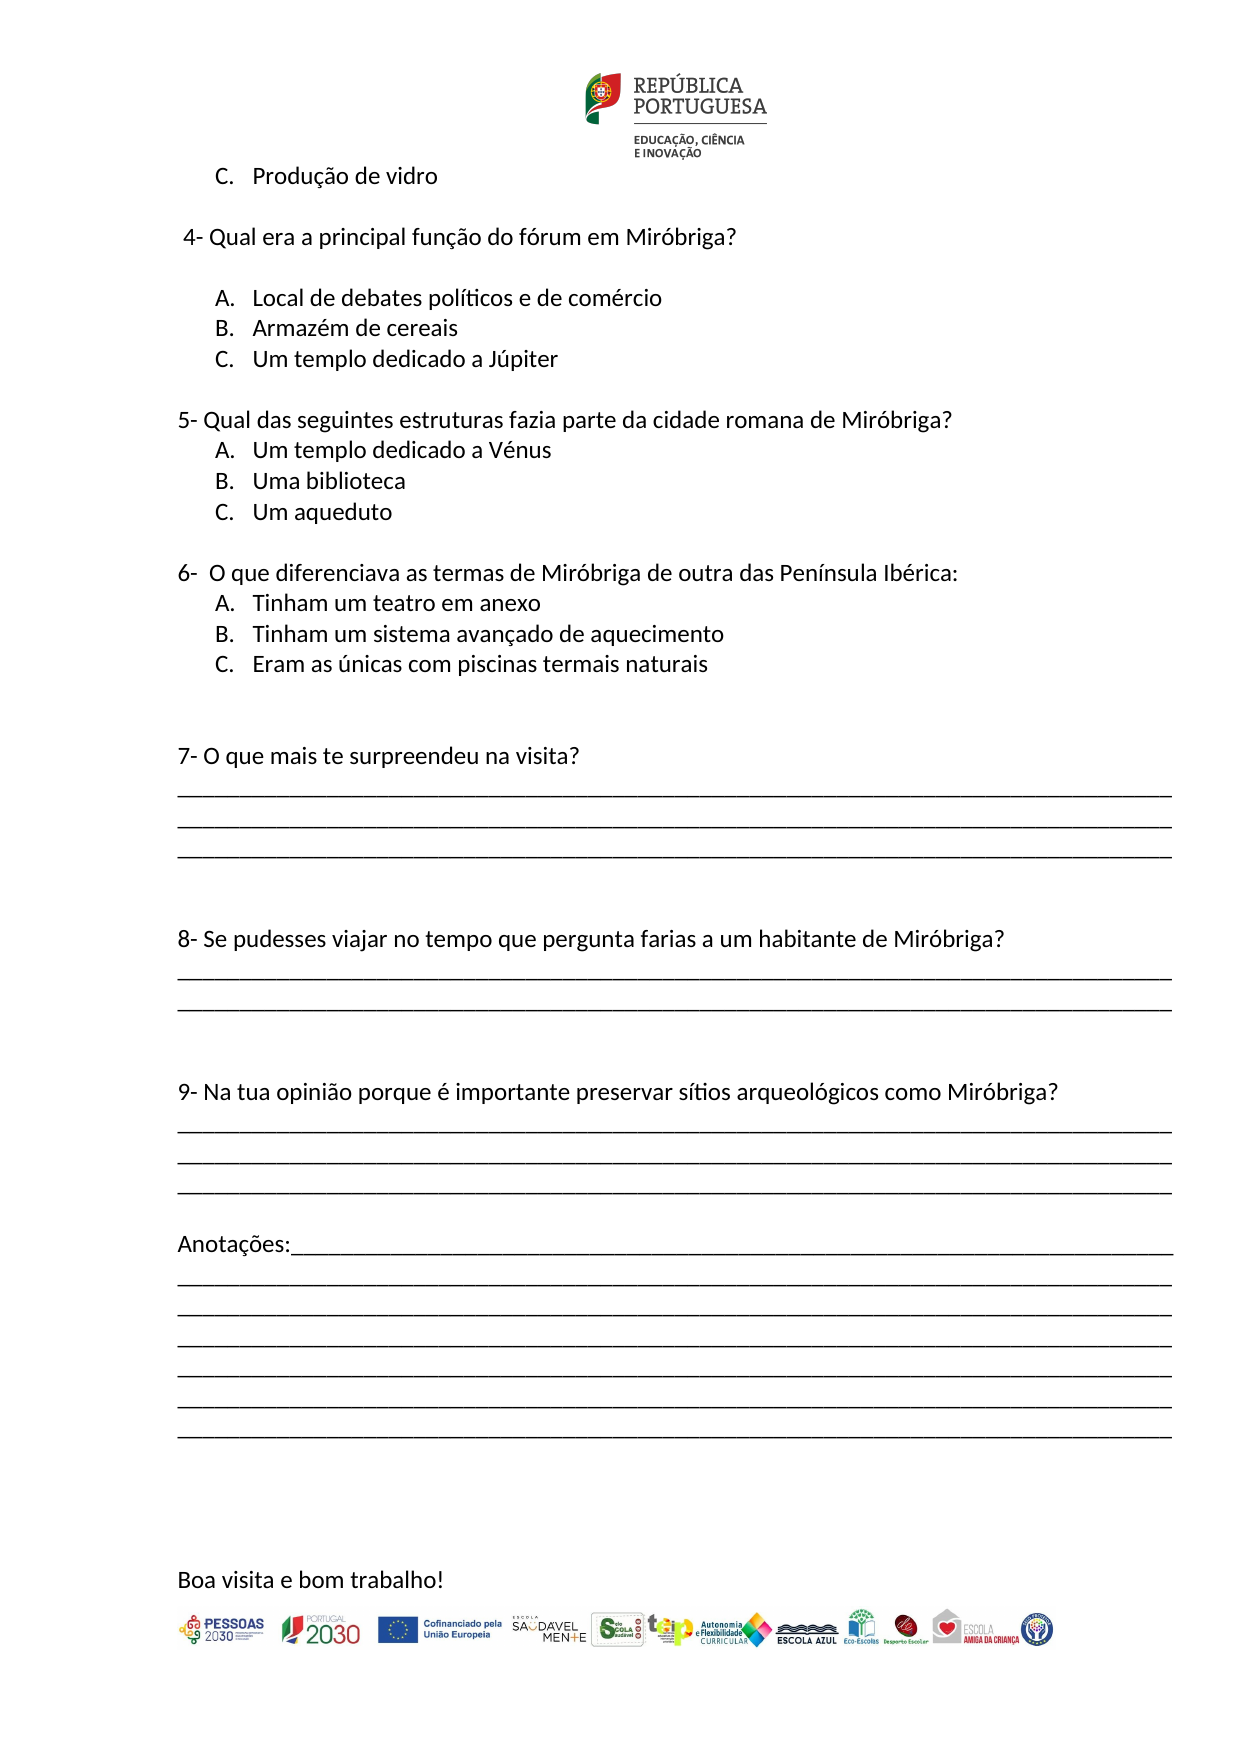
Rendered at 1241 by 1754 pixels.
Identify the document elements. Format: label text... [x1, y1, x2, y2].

text ________________________________________________________________________________________________________________________________________________________________ [177, 953, 1175, 1014]
list Uma biblioteca [215, 465, 1063, 496]
text 6- O que diferenciava as termas de Miróbriga de outra das Península Ibérica: [177, 557, 1175, 587]
text 4- Qual era a principal função do fórum em Miróbriga? [177, 221, 1175, 252]
list Um templo dedicado a Júpiter [215, 343, 1063, 374]
list Produção de vidro [215, 160, 1063, 191]
list Local de debates políticos e de comércio [215, 282, 1063, 313]
text 5- Qual das seguintes estruturas fazia parte da cidade romana de Miróbriga? [177, 404, 1175, 435]
list Armazém de cereais [215, 313, 1063, 343]
list Eram as únicas com piscinas termais naturais [215, 648, 1063, 679]
text 9- Na tua opinião porque é importante preservar sítios arqueológicos como Miróbriga? [177, 1076, 1175, 1106]
list Um templo dedicado a Vénus [215, 435, 1063, 465]
text ________________________________________________________________________________________________________________________________________________________________________________________________________________________________________________ [177, 1106, 1175, 1198]
text Anotações:_______________________________________________________________________________________________________________________________________________________________________________________________________________________________________ [177, 1228, 1175, 1320]
list Tinham um sistema avançado de aquecimento [215, 618, 1063, 648]
text 8- Se pudesses viajar no tempo que pergunta farias a um habitante de Miróbriga? [177, 923, 1175, 953]
list Tinham um teatro em anexo [215, 587, 1063, 618]
text Boa visita e bom trabalho! [177, 1564, 1175, 1594]
text ________________________________________________________________________________________________________________________________________________________________________________________________________________________________________________________________________________________________________________________________ [177, 1320, 1175, 1442]
text ________________________________________________________________________________________________________________________________________________________________________________________________________________________________________________ [177, 770, 1175, 862]
text 7- O que mais te surpreendeu na visita? [177, 740, 1175, 770]
list Um aqueduto [215, 496, 1063, 526]
